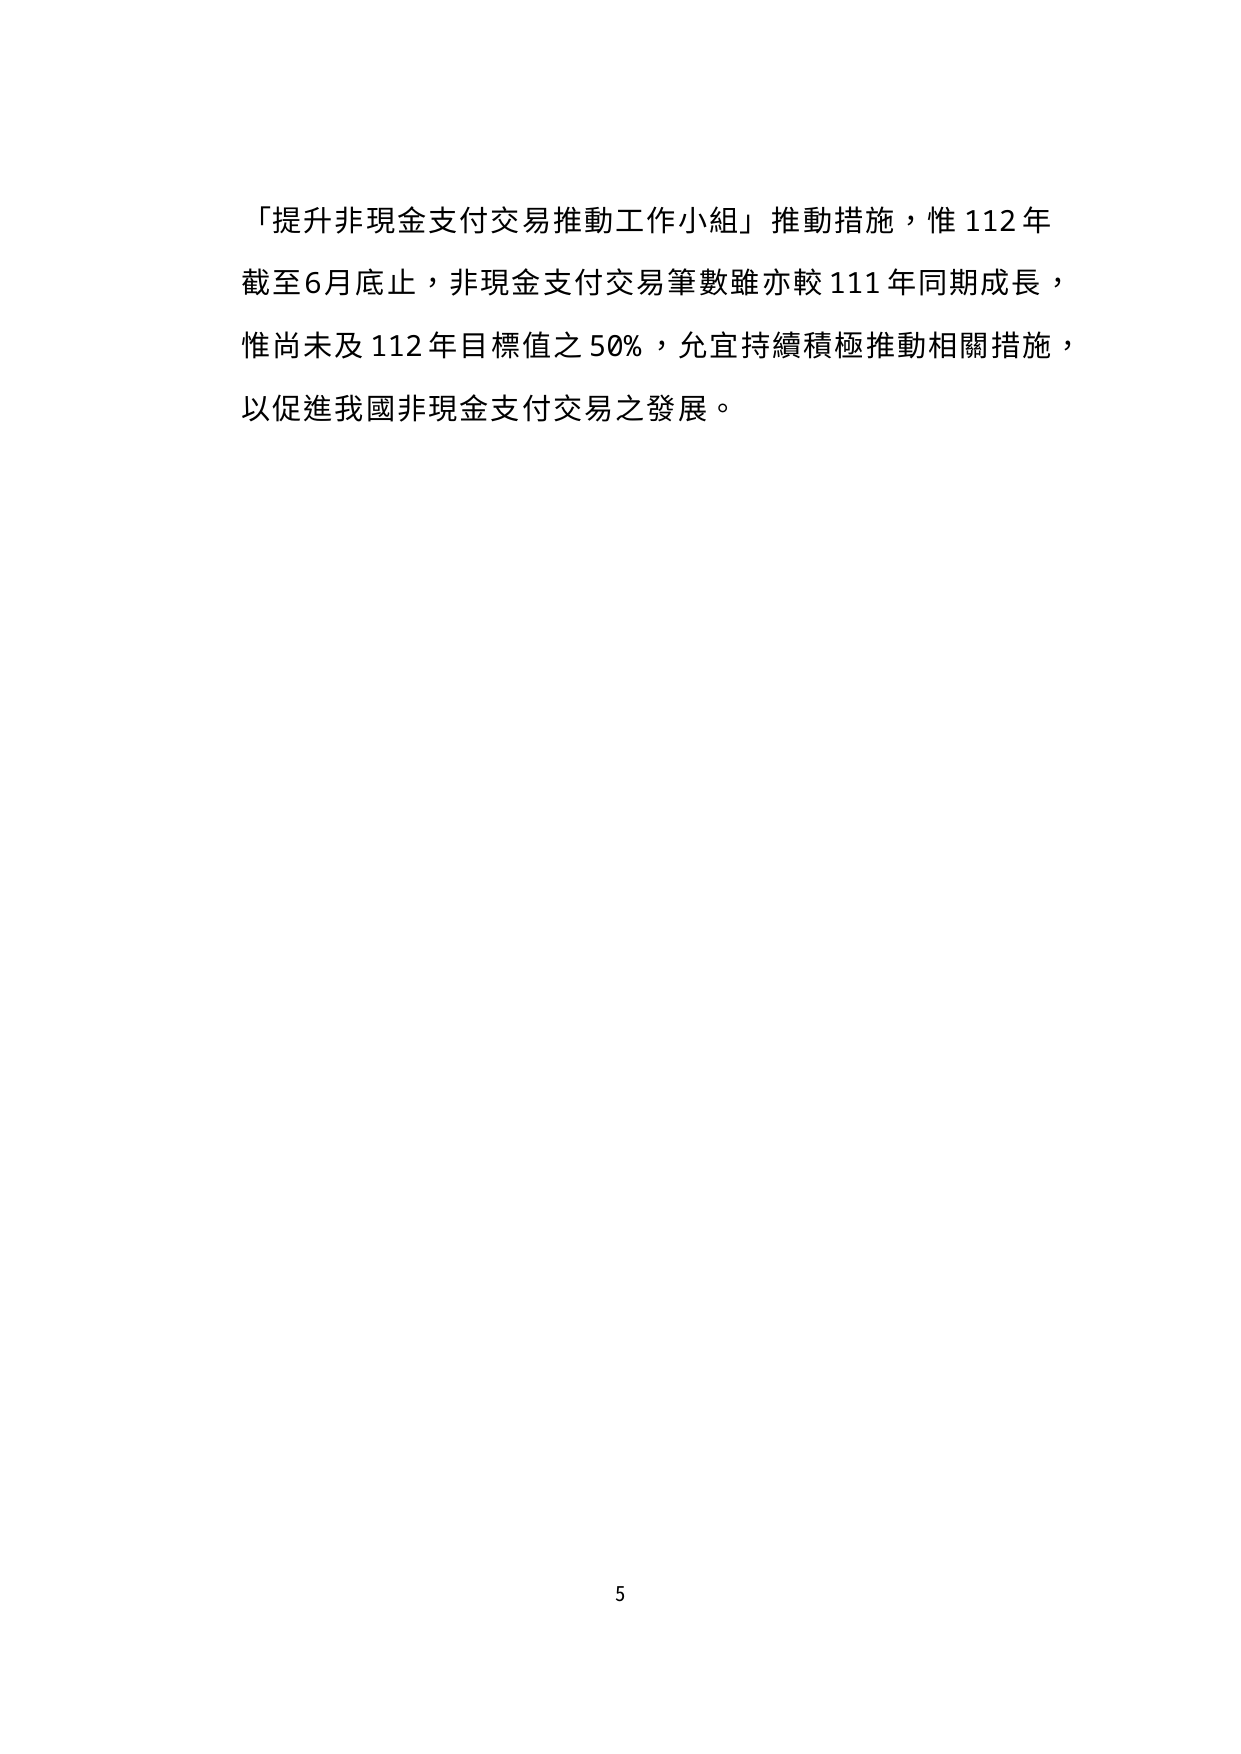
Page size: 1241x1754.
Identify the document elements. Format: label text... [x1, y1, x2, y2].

text 綜上，為因應非現金支付之國際潮流，金管會已成立「提升非現金支付交易推動工作小組」推動措施，惟112年截至6月底止，非現金支付交易筆數雖亦較111年同期成長，惟尚未及112年目標值之50%，允宜持續積極推動相關措施，以促進我國非現金支付交易之發展。 [236, 177, 1063, 427]
